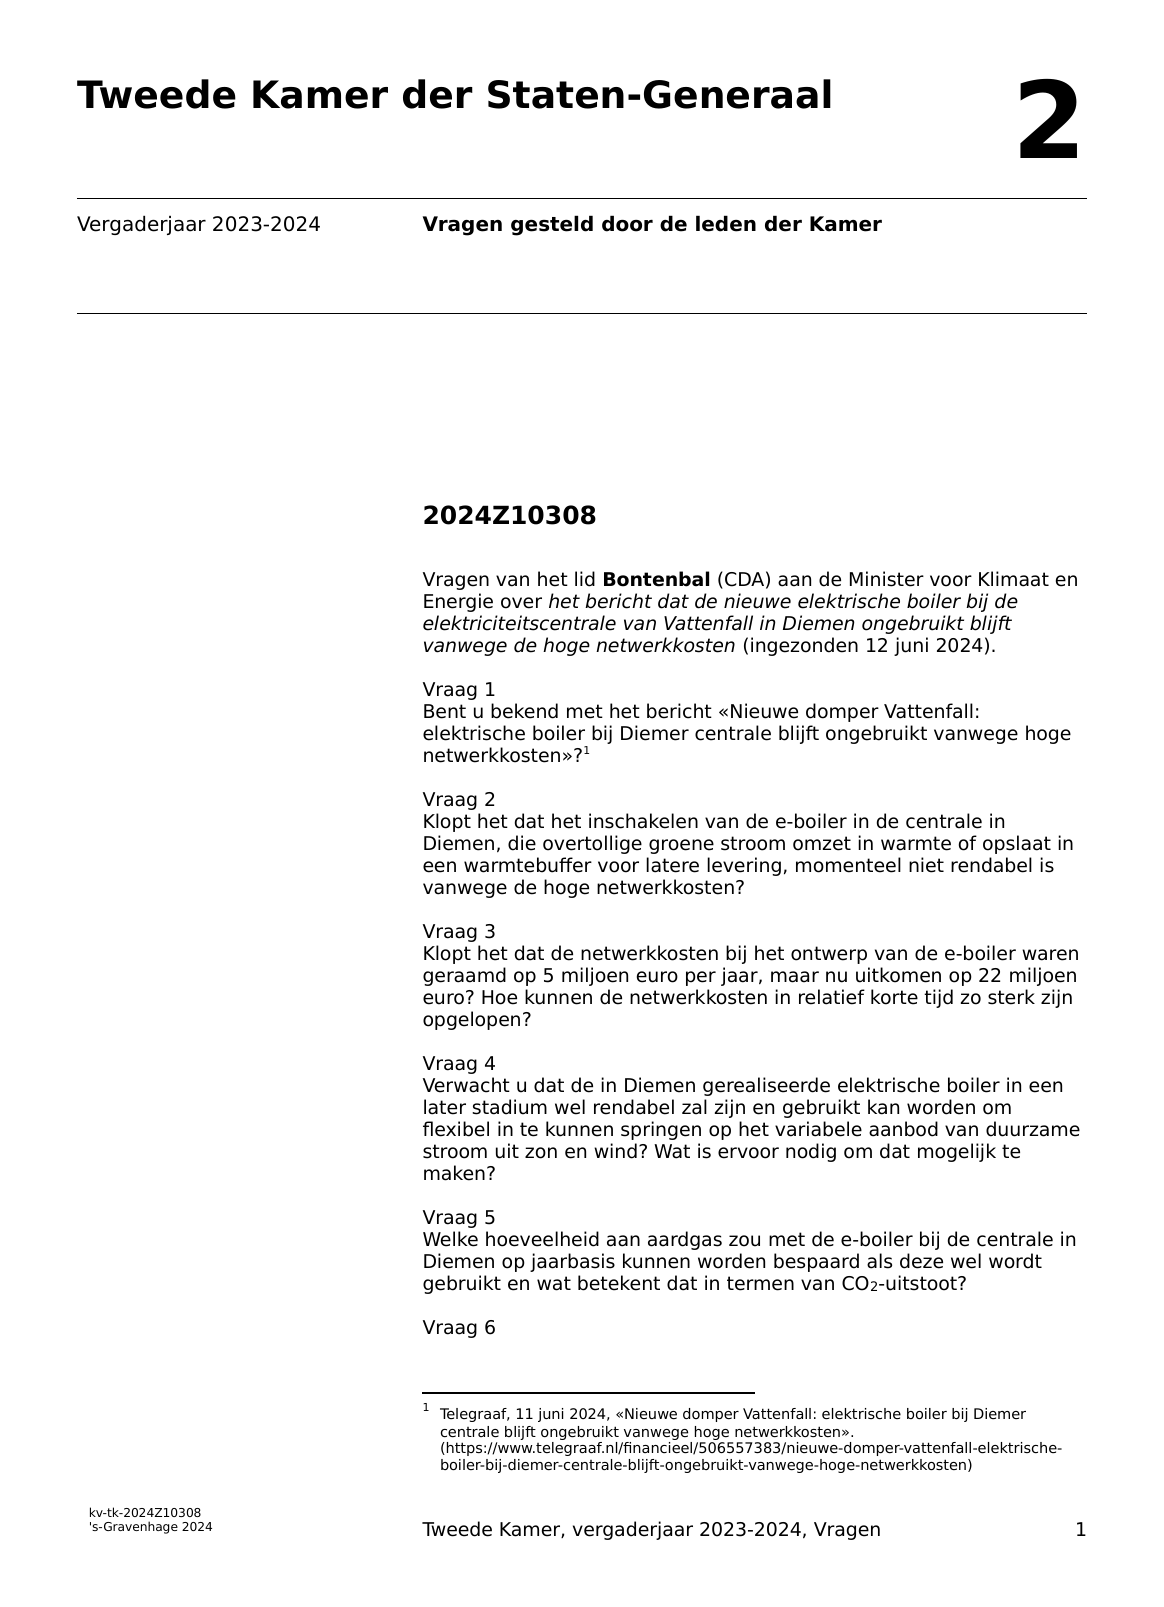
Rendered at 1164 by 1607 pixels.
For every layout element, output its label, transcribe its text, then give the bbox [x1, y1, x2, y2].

text kv-tk-2024Z10308 [88, 1506, 323, 1520]
text Vraag 6 [422, 1317, 1087, 1339]
text Klopt het dat de netwerkkosten bij het ontwerp van de e-boiler waren geraamd op 5 miljoen euro per jaar, maar nu uitkomen op 22 miljoen euro? Hoe kunnen de netwerkkosten in relatief korte tijd zo sterk zijn opgelopen? [422, 943, 1087, 1031]
text Telegraaf, 11 juni 2024, «Nieuwe domper Vattenfall: elektrische boiler bij Diemer centrale blijft ongebruikt vanwege hoge netwerkkosten». (https://www.telegraaf.nl/financieel/506557383/nieuwe-domper-vattenfall-elektrische-boiler-bij-diemer-centrale-blijft-ongebruikt-vanwege-hoge-netwerkkosten) [422, 1402, 1087, 1474]
text Vragen van het lid Bontenbal (CDA) aan de Minister voor Klimaat en Energie over het bericht dat de nieuwe elektrische boiler bij de elektriciteitscentrale van Vattenfall in Diemen ongebruikt blijft vanwege de hoge netwerkkosten (ingezonden 12 juni 2024). [422, 569, 1087, 657]
text Vraag 1 [422, 679, 1087, 701]
text 's-Gravenhage 2024 [88, 1520, 323, 1534]
text Vraag 4 [422, 1053, 1087, 1075]
text Vraag 3 [422, 921, 1087, 943]
text Verwacht u dat de in Diemen gerealiseerde elektrische boiler in een later stadium wel rendabel zal zijn en gebruikt kan worden om flexibel in te kunnen springen op het variabele aanbod van duurzame stroom uit zon en wind? Wat is ervoor nodig om dat mogelijk te maken? [422, 1075, 1087, 1185]
text Bent u bekend met het bericht «Nieuwe domper Vattenfall: elektrische boiler bij Diemer centrale blijft ongebruikt vanwege hoge netwerkkosten»? [422, 701, 1087, 767]
table_cell Vragen gesteld door de leden der Kamer [422, 199, 1087, 313]
text Welke hoeveelheid aan aardgas zou met de e-boiler bij de centrale in Diemen op jaarbasis kunnen worden bespaard als deze wel wordt gebruikt en wat betekent dat in termen van CO2-uitstoot? [422, 1229, 1087, 1295]
text Vraag 2 [422, 789, 1087, 811]
table_cell Vergaderjaar 2023-2024 [77, 199, 422, 313]
text 2024Z10308 [422, 501, 1087, 531]
text Vraag 5 [422, 1207, 1087, 1229]
text Klopt het dat het inschakelen van de e-boiler in de centrale in Diemen, die overtollige groene stroom omzet in warmte of opslaat in een warmtebuffer voor latere levering, momenteel niet rendabel is vanwege de hoge netwerkkosten? [422, 811, 1087, 899]
table_header Tweede Kamer der Staten-Generaal [77, 59, 886, 198]
table_header 2 [886, 59, 1087, 198]
